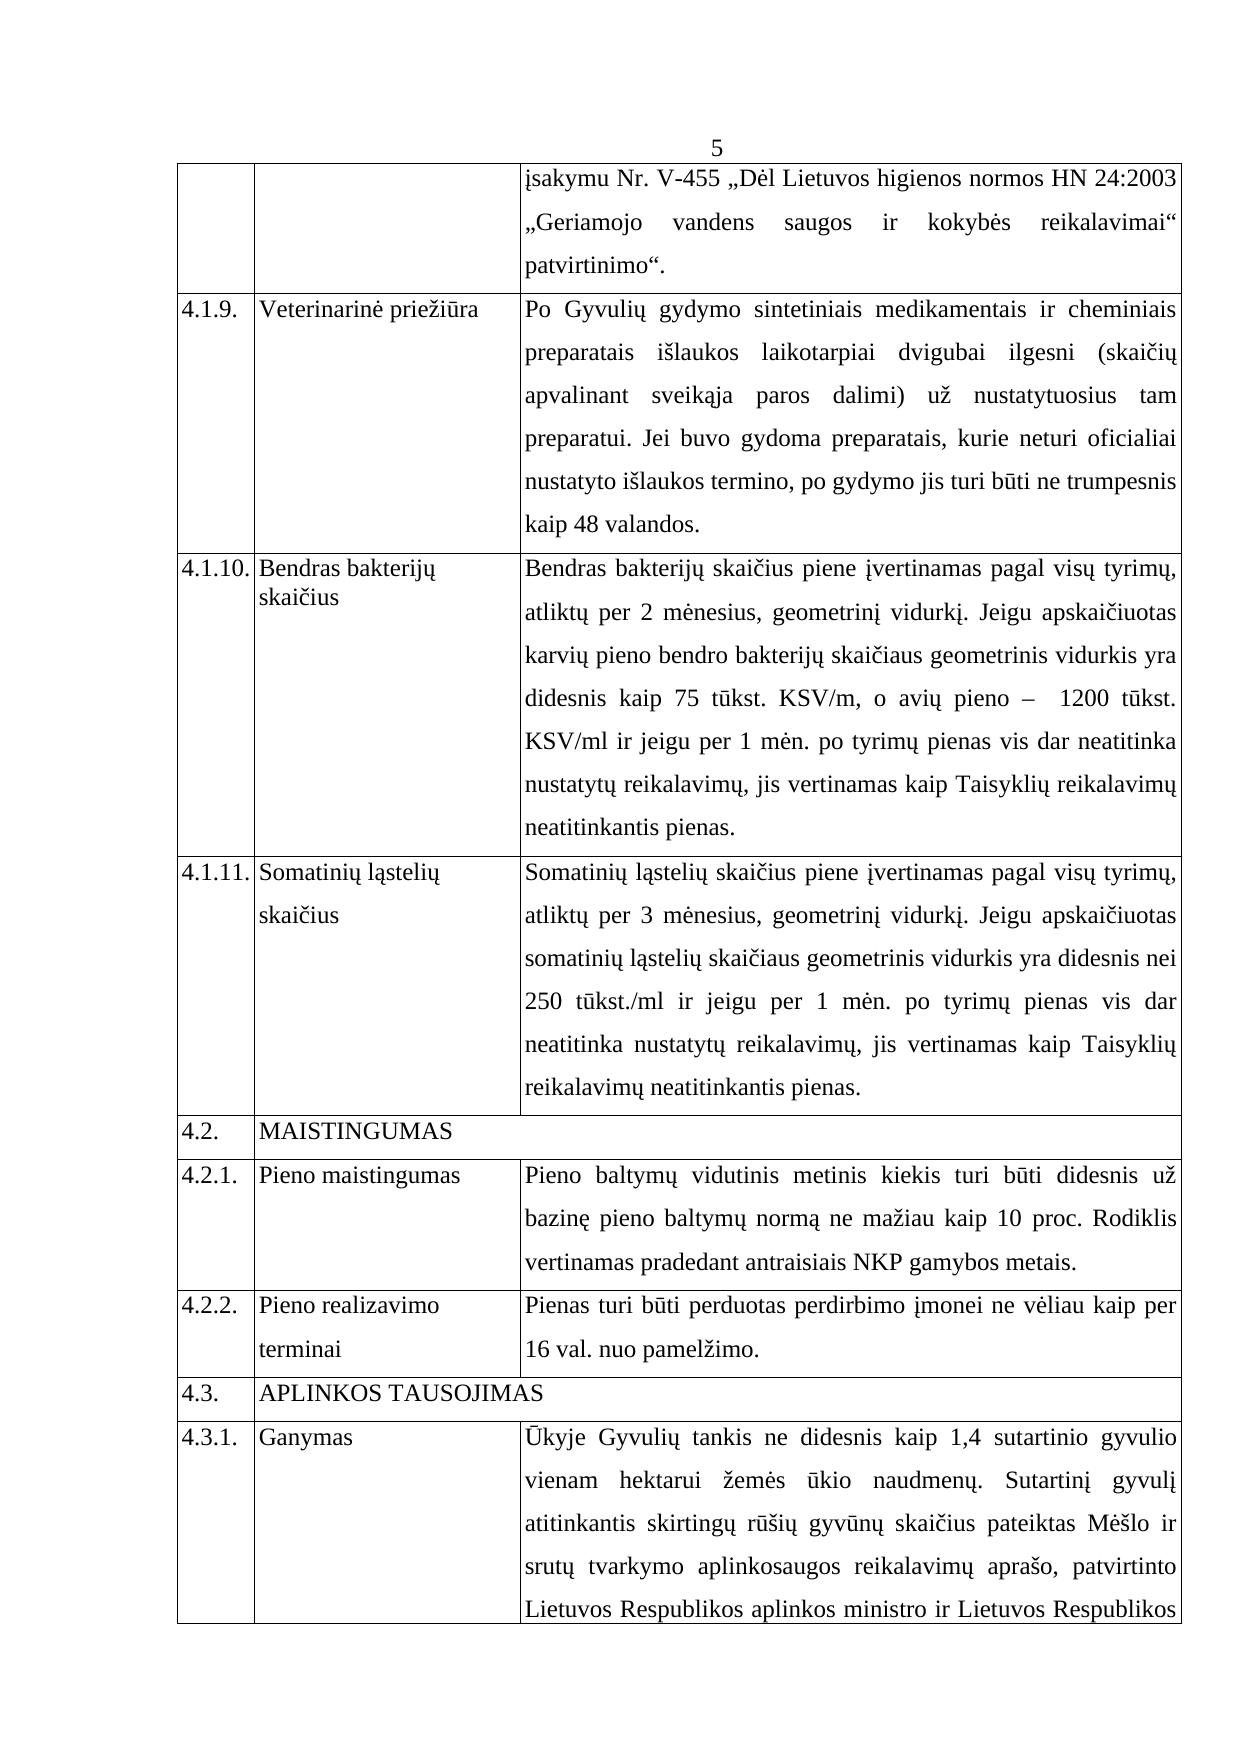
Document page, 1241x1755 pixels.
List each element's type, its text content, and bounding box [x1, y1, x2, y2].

table_cell [178, 164, 254, 293]
table_cell Pienas turi būti perduotas perdirbimo įmonei ne vėliau kaip per 16 val. nuo pamelžimo. [521, 1291, 1181, 1377]
table_cell Pieno baltymų vidutinis metinis kiekis turi būti didesnis už bazinę pieno baltymų normą ne mažiau kaip 10 proc. Rodiklis vertinamas pradedant antraisiais NKP gamybos metais. [521, 1160, 1181, 1289]
table_cell [255, 164, 520, 293]
table_cell 4.1.10. [178, 554, 254, 856]
table_cell Ūkyje Gyvulių tankis ne didesnis kaip 1,4 sutartinio gyvulio vienam hektarui žemės ūkio naudmenų. Sutartinį gyvulį atitinkantis skirtingų rūšių gyvūnų skaičius pateiktas Mėšlo ir srutų tvarkymo aplinkosaugos reikalavimų aprašo, patvirtinto Lietuvos Respublikos aplinkos ministro ir Lietuvos Respublikos [521, 1422, 1181, 1623]
table_cell 4.2.2. [178, 1291, 254, 1377]
table_cell Veterinarinė priežiūra [255, 294, 520, 552]
table_cell 4.2. [178, 1116, 254, 1159]
table_cell Ganymas [255, 1422, 520, 1623]
table_cell 4.1.9. [178, 294, 254, 552]
table_cell Pieno realizavimo terminai [255, 1291, 520, 1377]
table_cell Pieno maistingumas [255, 1160, 520, 1289]
table_cell Bendras bakterijų skaičius [255, 554, 520, 856]
table_cell Bendras bakterijų skaičius piene įvertinamas pagal visų tyrimų, atliktų per 2 mėnesius, geometrinį vidurkį. Jeigu apskaičiuotas karvių pieno bendro bakterijų skaičiaus geometrinis vidurkis yra didesnis kaip 75 tūkst. KSV/m, o avių pieno – 1200 tūkst. KSV/ml ir jeigu per 1 mėn. po tyrimų pienas vis dar neatitinka nustatytų reikalavimų, jis vertinamas kaip Taisyklių reikalavimų neatitinkantis pienas. [521, 554, 1181, 856]
table_cell Po Gyvulių gydymo sintetiniais medikamentais ir cheminiais preparatais išlaukos laikotarpiai dvigubai ilgesni (skaičių apvalinant sveikąja paros dalimi) už nustatytuosius tam preparatui. Jei buvo gydoma preparatais, kurie neturi oficialiai nustatyto išlaukos termino, po gydymo jis turi būti ne trumpesnis kaip 48 valandos. [521, 294, 1181, 552]
table_cell 4.1.11. [178, 857, 254, 1115]
table_cell APLINKOS TAUSOJIMAS [255, 1378, 1181, 1421]
table_cell Somatinių ląstelių skaičius piene įvertinamas pagal visų tyrimų, atliktų per 3 mėnesius, geometrinį vidurkį. Jeigu apskaičiuotas somatinių ląstelių skaičiaus geometrinis vidurkis yra didesnis nei 250 tūkst./ml ir jeigu per 1 mėn. po tyrimų pienas vis dar neatitinka nustatytų reikalavimų, jis vertinamas kaip Taisyklių reikalavimų neatitinkantis pienas. [521, 857, 1181, 1115]
table_cell Somatinių ląstelių skaičius [255, 857, 520, 1115]
table_cell MAISTINGUMAS [255, 1116, 1181, 1159]
table_cell įsakymu Nr. V-455 „Dėl Lietuvos higienos normos HN 24:2003 „Geriamojo vandens saugos ir kokybės reikalavimai“ patvirtinimo“. [521, 164, 1181, 293]
table_cell 4.3.1. [178, 1422, 254, 1623]
table_cell 4.2.1. [178, 1160, 254, 1289]
table_cell 4.3. [178, 1378, 254, 1421]
